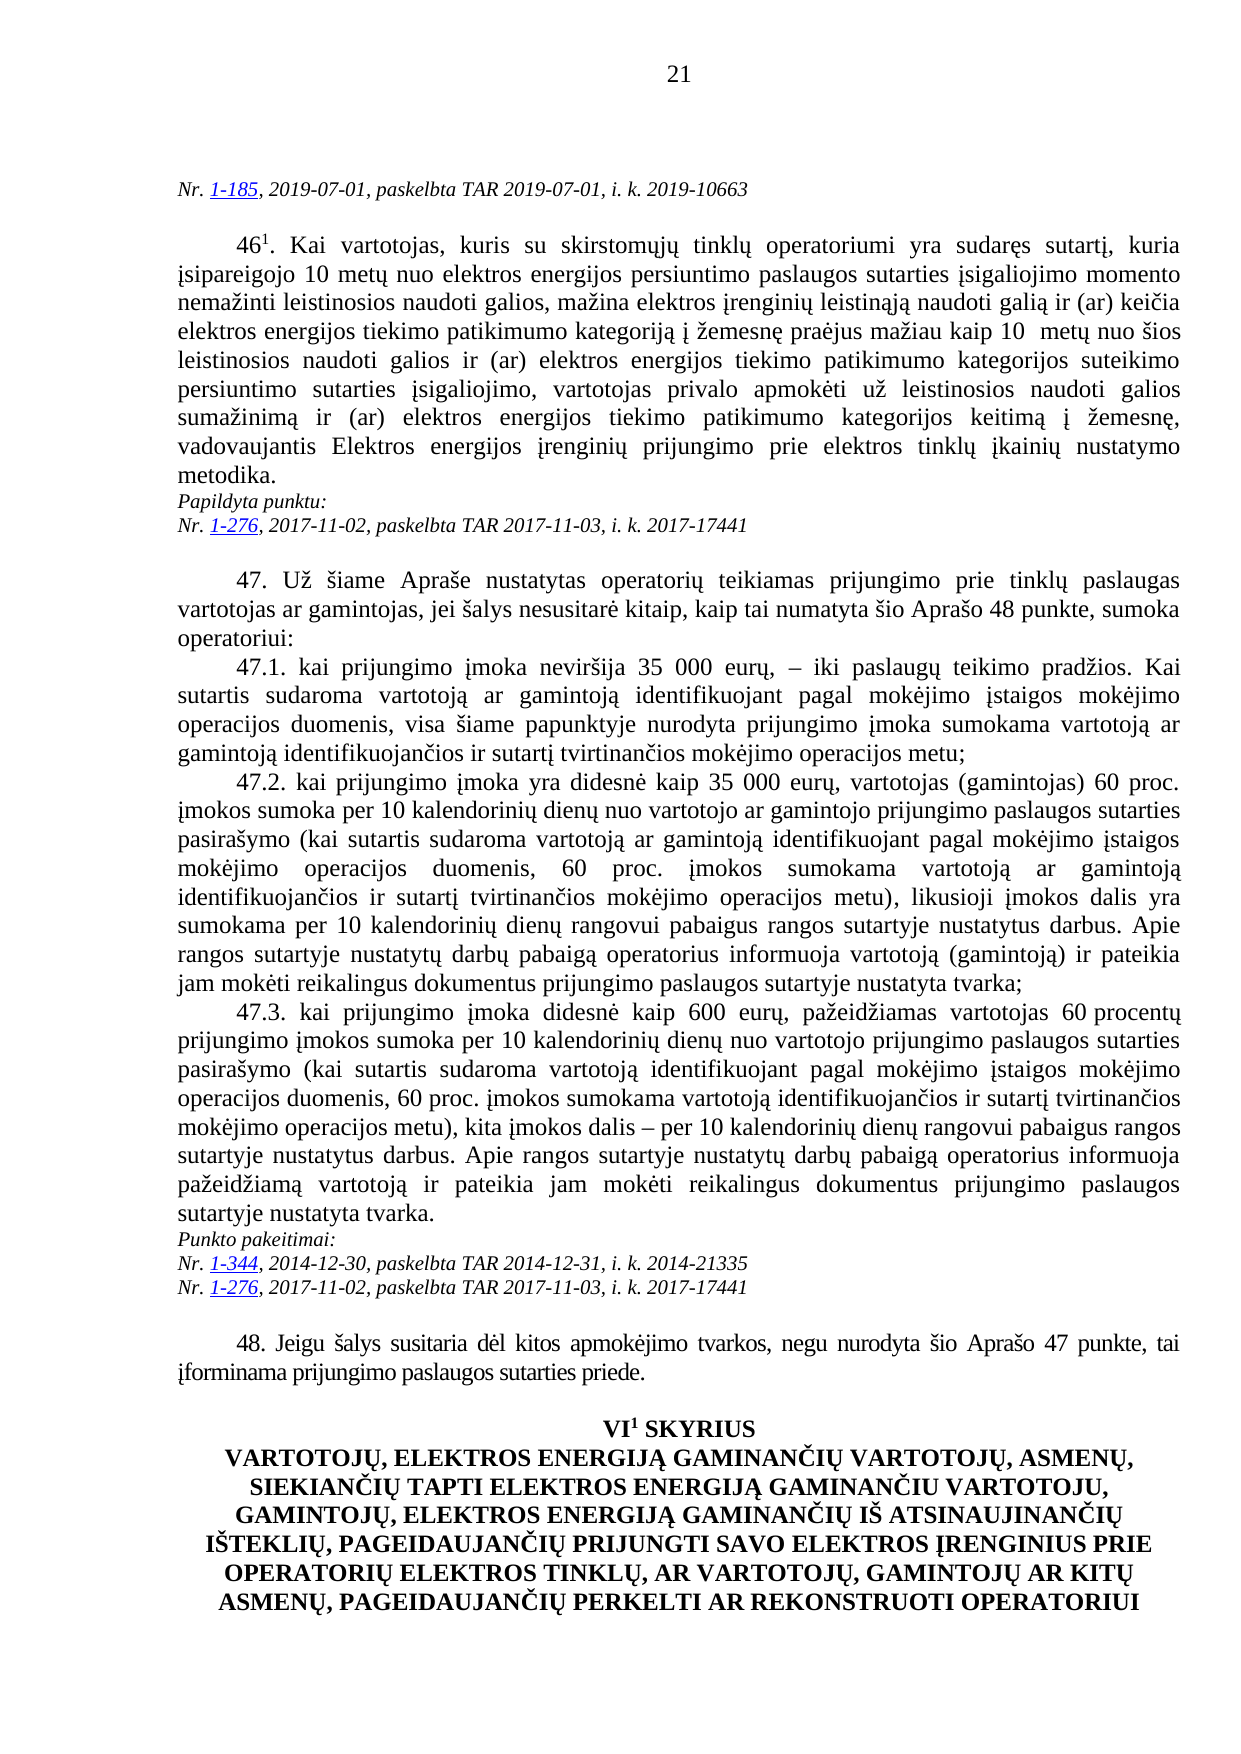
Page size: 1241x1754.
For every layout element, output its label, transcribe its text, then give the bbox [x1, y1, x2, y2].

text Nr. 1-276, 2017-11-02, paskelbta TAR 2017-11-03, i. k. 2017-17441 [177, 1275, 1181, 1299]
text Papildyta punktu: [177, 489, 1181, 513]
text 461. Kai vartotojas, kuris su skirstomųjų tinklų operatoriumi yra sudaręs sutartį, kuria įsipareigojo 10 metų nuo elektros energijos persiuntimo paslaugos sutarties įsigaliojimo momento nemažinti leistinosios naudoti galios, mažina elektros įrenginių leistinąją naudoti galią ir (ar) keičia elektros energijos tiekimo patikimumo kategoriją į žemesnę praėjus mažiau kaip 10 metų nuo šios leistinosios naudoti galios ir (ar) elektros energijos tiekimo patikimumo kategorijos suteikimo persiuntimo sutarties įsigaliojimo, vartotojas privalo apmokėti už leistinosios naudoti galios sumažinimą ir (ar) elektros energijos tiekimo patikimumo kategorijos keitimą į žemesnę, vadovaujantis Elektros energijos įrenginių prijungimo prie elektros tinklų įkainių nustatymo metodika. [177, 230, 1181, 489]
text 47.3. kai prijungimo įmoka didesnė kaip 600 eurų, pažeidžiamas vartotojas 60 procentų prijungimo įmokos sumoka per 10 kalendorinių dienų nuo vartotojo prijungimo paslaugos sutarties pasirašymo (kai sutartis sudaroma vartotoją identifikuojant pagal mokėjimo įstaigos mokėjimo operacijos duomenis, 60 proc. įmokos sumokama vartotoją identifikuojančios ir sutartį tvirtinančios mokėjimo operacijos metu), kita įmokos dalis – per 10 kalendorinių dienų rangovui pabaigus rangos sutartyje nustatytus darbus. Apie rangos sutartyje nustatytų darbų pabaigą operatorius informuoja pažeidžiamą vartotoją ir pateikia jam mokėti reikalingus dokumentus prijungimo paslaugos sutartyje nustatyta tvarka. [177, 997, 1181, 1227]
text 47. Už šiame Apraše nustatytas operatorių teikiamas prijungimo prie tinklų paslaugas vartotojas ar gamintojas, jei šalys nesusitarė kitaip, kaip tai numatyta šio Aprašo 48 punkte, sumoka operatoriui: [177, 566, 1181, 652]
text Punkto pakeitimai: [177, 1227, 1181, 1251]
text Nr. 1-276, 2017-11-02, paskelbta TAR 2017-11-03, i. k. 2017-17441 [177, 513, 1181, 537]
text Nr. 1-344, 2014-12-30, paskelbta TAR 2014-12-31, i. k. 2014-21335 [177, 1251, 1181, 1275]
text VARTOTOJŲ, ELEKTROS ENERGIJĄ GAMINANČIŲ VARTOTOJŲ, ASMENŲ, SIEKIANČIŲ TAPTI ELEKTROS ENERGIJĄ GAMINANČIU VARTOTOJU, GAMINTOJŲ, ELEKTROS ENERGIJĄ GAMINANČIŲ IŠ ATSINAUJINANČIŲ IŠTEKLIŲ, PAGEIDAUJANČIŲ PRIJUNGTI SAVO ELEKTROS ĮRENGINIUS PRIE OPERATORIŲ ELEKTROS TINKLŲ, AR VARTOTOJŲ, GAMINTOJŲ AR KITŲ ASMENŲ, PAGEIDAUJANČIŲ PERKELTI AR REKONSTRUOTI OPERATORIUI [177, 1443, 1181, 1615]
text 47.2. kai prijungimo įmoka yra didesnė kaip 35 000 eurų, vartotojas (gamintojas) 60 proc. įmokos sumoka per 10 kalendorinių dienų nuo vartotojo ar gamintojo prijungimo paslaugos sutarties pasirašymo (kai sutartis sudaroma vartotoją ar gamintoją identifikuojant pagal mokėjimo įstaigos mokėjimo operacijos duomenis, 60 proc. įmokos sumokama vartotoją ar gamintoją identifikuojančios ir sutartį tvirtinančios mokėjimo operacijos metu), likusioji įmokos dalis yra sumokama per 10 kalendorinių dienų rangovui pabaigus rangos sutartyje nustatytus darbus. Apie rangos sutartyje nustatytų darbų pabaigą operatorius informuoja vartotoją (gamintoją) ir pateikia jam mokėti reikalingus dokumentus prijungimo paslaugos sutartyje nustatyta tvarka; [177, 767, 1181, 997]
text VI1 SKYRIUS [177, 1414, 1181, 1443]
text 47.1. kai prijungimo įmoka neviršija 35 000 eurų, – iki paslaugų teikimo pradžios. Kai sutartis sudaroma vartotoją ar gamintoją identifikuojant pagal mokėjimo įstaigos mokėjimo operacijos duomenis, visa šiame papunktyje nurodyta prijungimo įmoka sumokama vartotoją ar gamintoją identifikuojančios ir sutartį tvirtinančios mokėjimo operacijos metu; [177, 652, 1181, 767]
text 48. Jeigu šalys susitaria dėl kitos apmokėjimo tvarkos, negu nurodyta šio Aprašo 47 punkte, tai įforminama prijungimo paslaugos sutarties priede. [177, 1328, 1181, 1385]
text Nr. 1-185, 2019-07-01, paskelbta TAR 2019-07-01, i. k. 2019-10663 [177, 177, 1181, 201]
